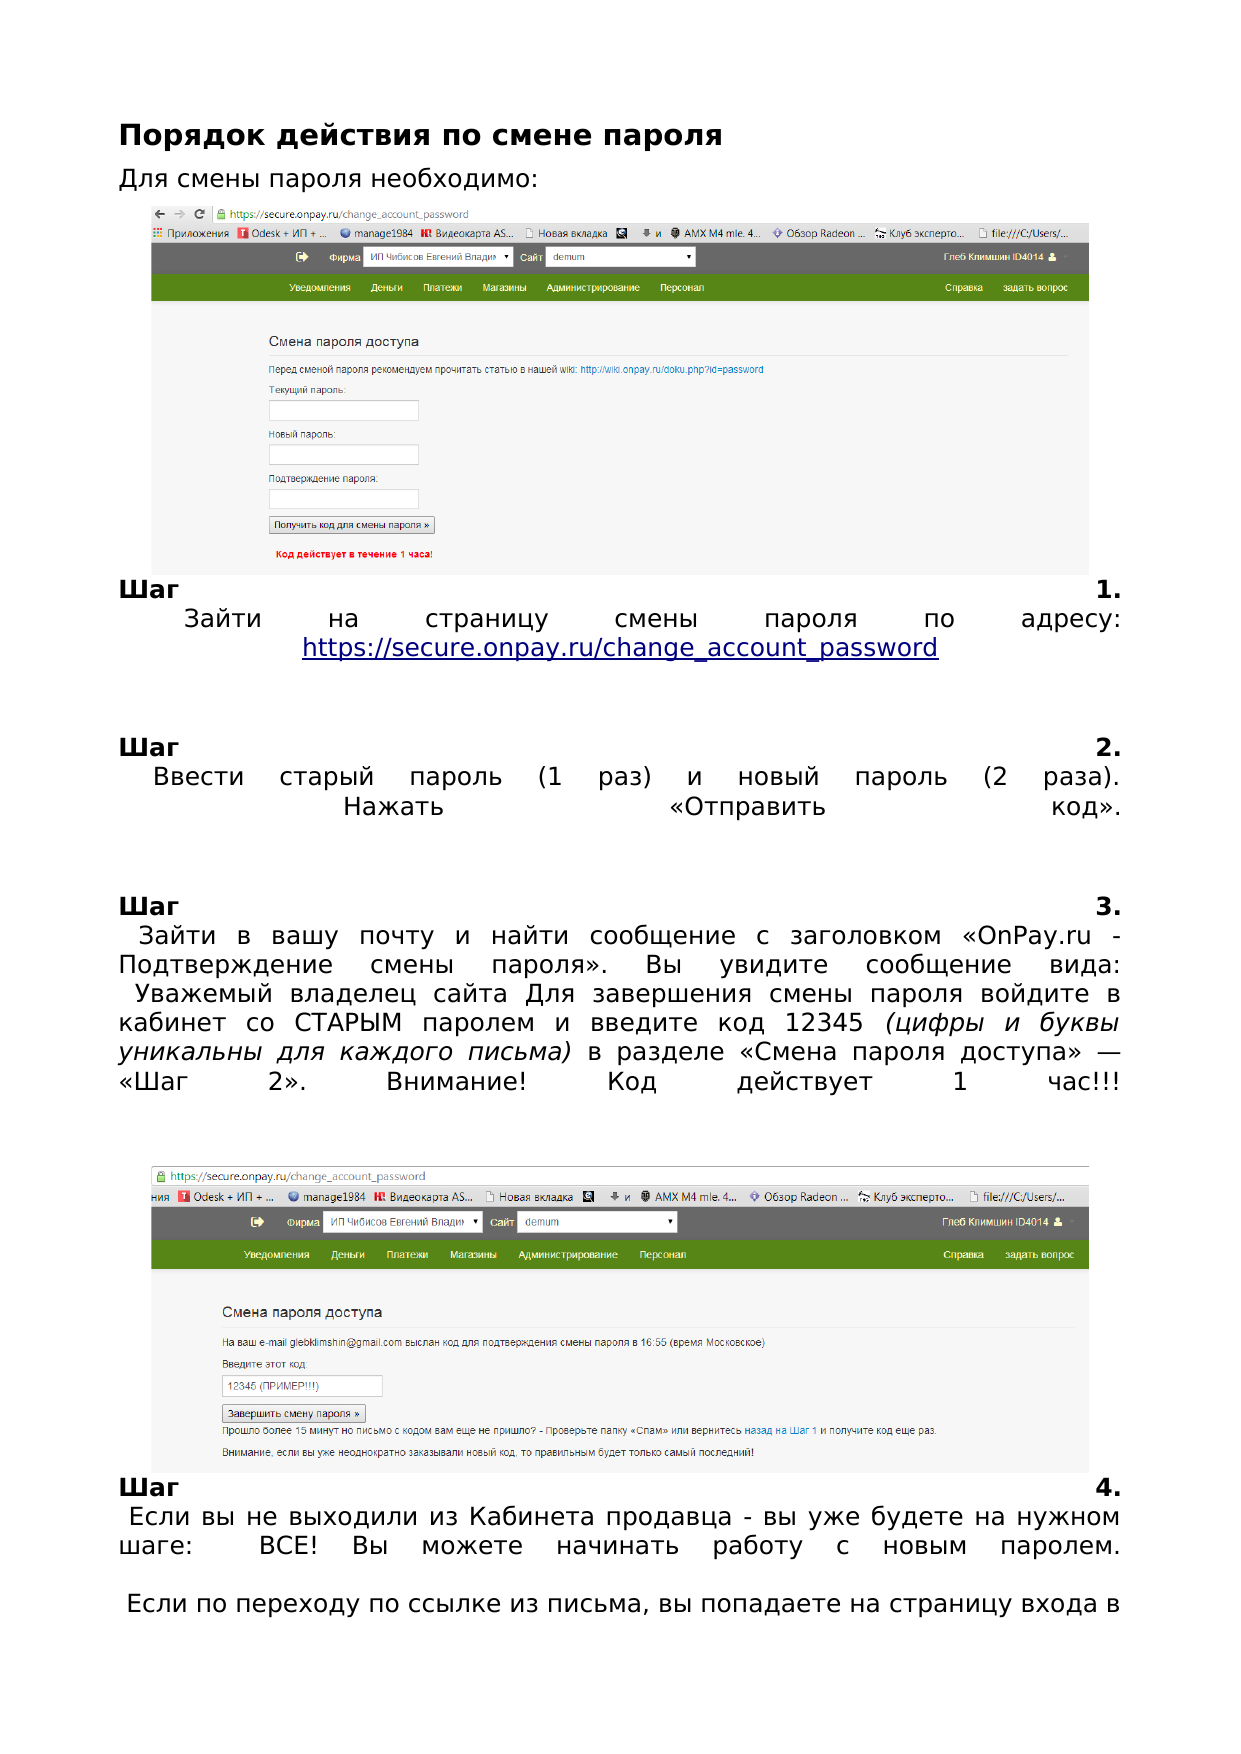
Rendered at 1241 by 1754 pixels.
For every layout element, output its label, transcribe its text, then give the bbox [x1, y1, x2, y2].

text Шаг 2. Ввести старый пароль (1 раз) и новый пароль (2 раза). Нажать «Отправить код». [118, 733, 1122, 879]
text Шаг 1. Зайти на страницу смены пароля по адресу: https://secure.onpay.ru/change_account_password [118, 206, 1122, 721]
picture [151, 206, 1089, 575]
text Шаг 3. Зайти в вашу почту и найти сообщение с заголовком «OnPay.ru - Подтверждение смены пароля». Вы увидите сообщение вида: Уважемый владелец сайта Для завершения смены пароля войдите в кабинет со СТАРЫМ паролем и введите код 12345 (цифры и буквы уникальны для каждого письма) в разделе «Смена пароля доступа» — «Шаг 2». Внимание! Код действует 1 час!!! [118, 892, 1122, 1154]
picture [151, 1166, 1089, 1473]
text Шаг 4. Если вы не выходили из Кабинета продавца - вы уже будете на нужном шаге: ВСЕ! Вы можете начинать работу с новым паролем. Если по переходу по ссылке из письма, вы попадаете на страницу входа в [118, 1167, 1122, 1619]
text Для смены пароля необходимо: [118, 164, 1122, 194]
subtitle Порядок действия по смене пароля [118, 118, 1122, 152]
